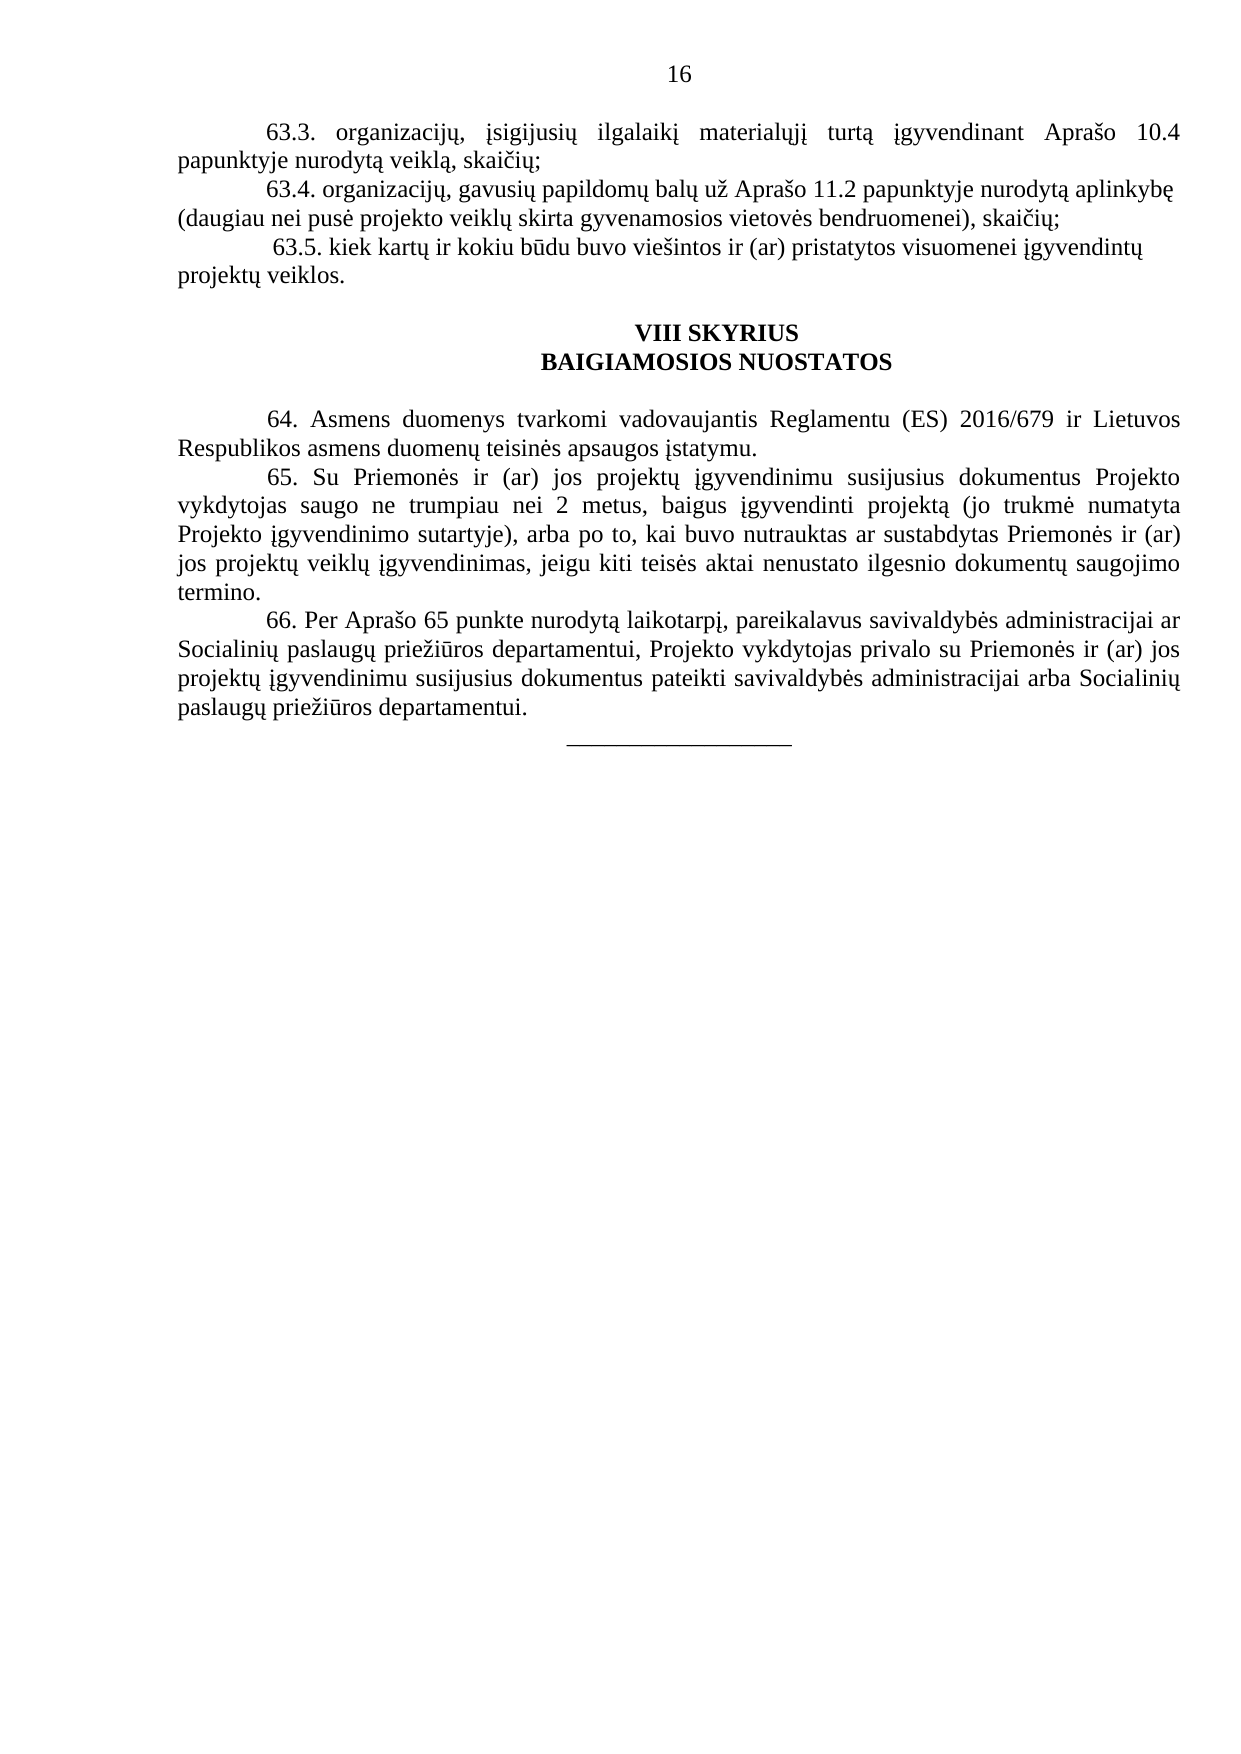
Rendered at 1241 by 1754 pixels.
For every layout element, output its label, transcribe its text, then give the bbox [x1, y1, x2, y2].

text BAIGIAMOSIOS NUOSTATOS [252, 347, 1181, 375]
text 63.4. organizacijų, gavusių papildomų balų už Aprašo 11.2 papunktyje nurodytą aplinkybę (daugiau nei pusė projekto veiklų skirta gyvenamosios vietovės bendruomenei), skaičių; [177, 174, 1181, 232]
text VIII SKYRIUS [252, 318, 1181, 347]
text 64. Asmens duomenys tvarkomi vadovaujantis Reglamentu (ES) 2016/679 ir Lietuvos Respublikos asmens duomenų teisinės apsaugos įstatymu. [177, 404, 1181, 462]
text 63.3. organizacijų, įsigijusių ilgalaikį materialųjį turtą įgyvendinant Aprašo 10.4 papunktyje nurodytą veiklą, skaičių; [177, 117, 1181, 174]
text __________________ [177, 720, 1181, 749]
text 66. Per Aprašo 65 punkte nurodytą laikotarpį, pareikalavus savivaldybės administracijai ar Socialinių paslaugų priežiūros departamentui, Projekto vykdytojas privalo su Priemonės ir (ar) jos projektų įgyvendinimu susijusius dokumentus pateikti savivaldybės administracijai arba Socialinių paslaugų priežiūros departamentui. [177, 605, 1181, 720]
text 63.5. kiek kartų ir kokiu būdu buvo viešintos ir (ar) pristatytos visuomenei įgyvendintų projektų veiklos. [177, 232, 1181, 289]
text 65. Su Priemonės ir (ar) jos projektų įgyvendinimu susijusius dokumentus Projekto vykdytojas saugo ne trumpiau nei 2 metus, baigus įgyvendinti projektą (jo trukmė numatyta Projekto įgyvendinimo sutartyje), arba po to, kai buvo nutrauktas ar sustabdytas Priemonės ir (ar) jos projektų veiklų įgyvendinimas, jeigu kiti teisės aktai nenustato ilgesnio dokumentų saugojimo termino. [177, 462, 1181, 605]
